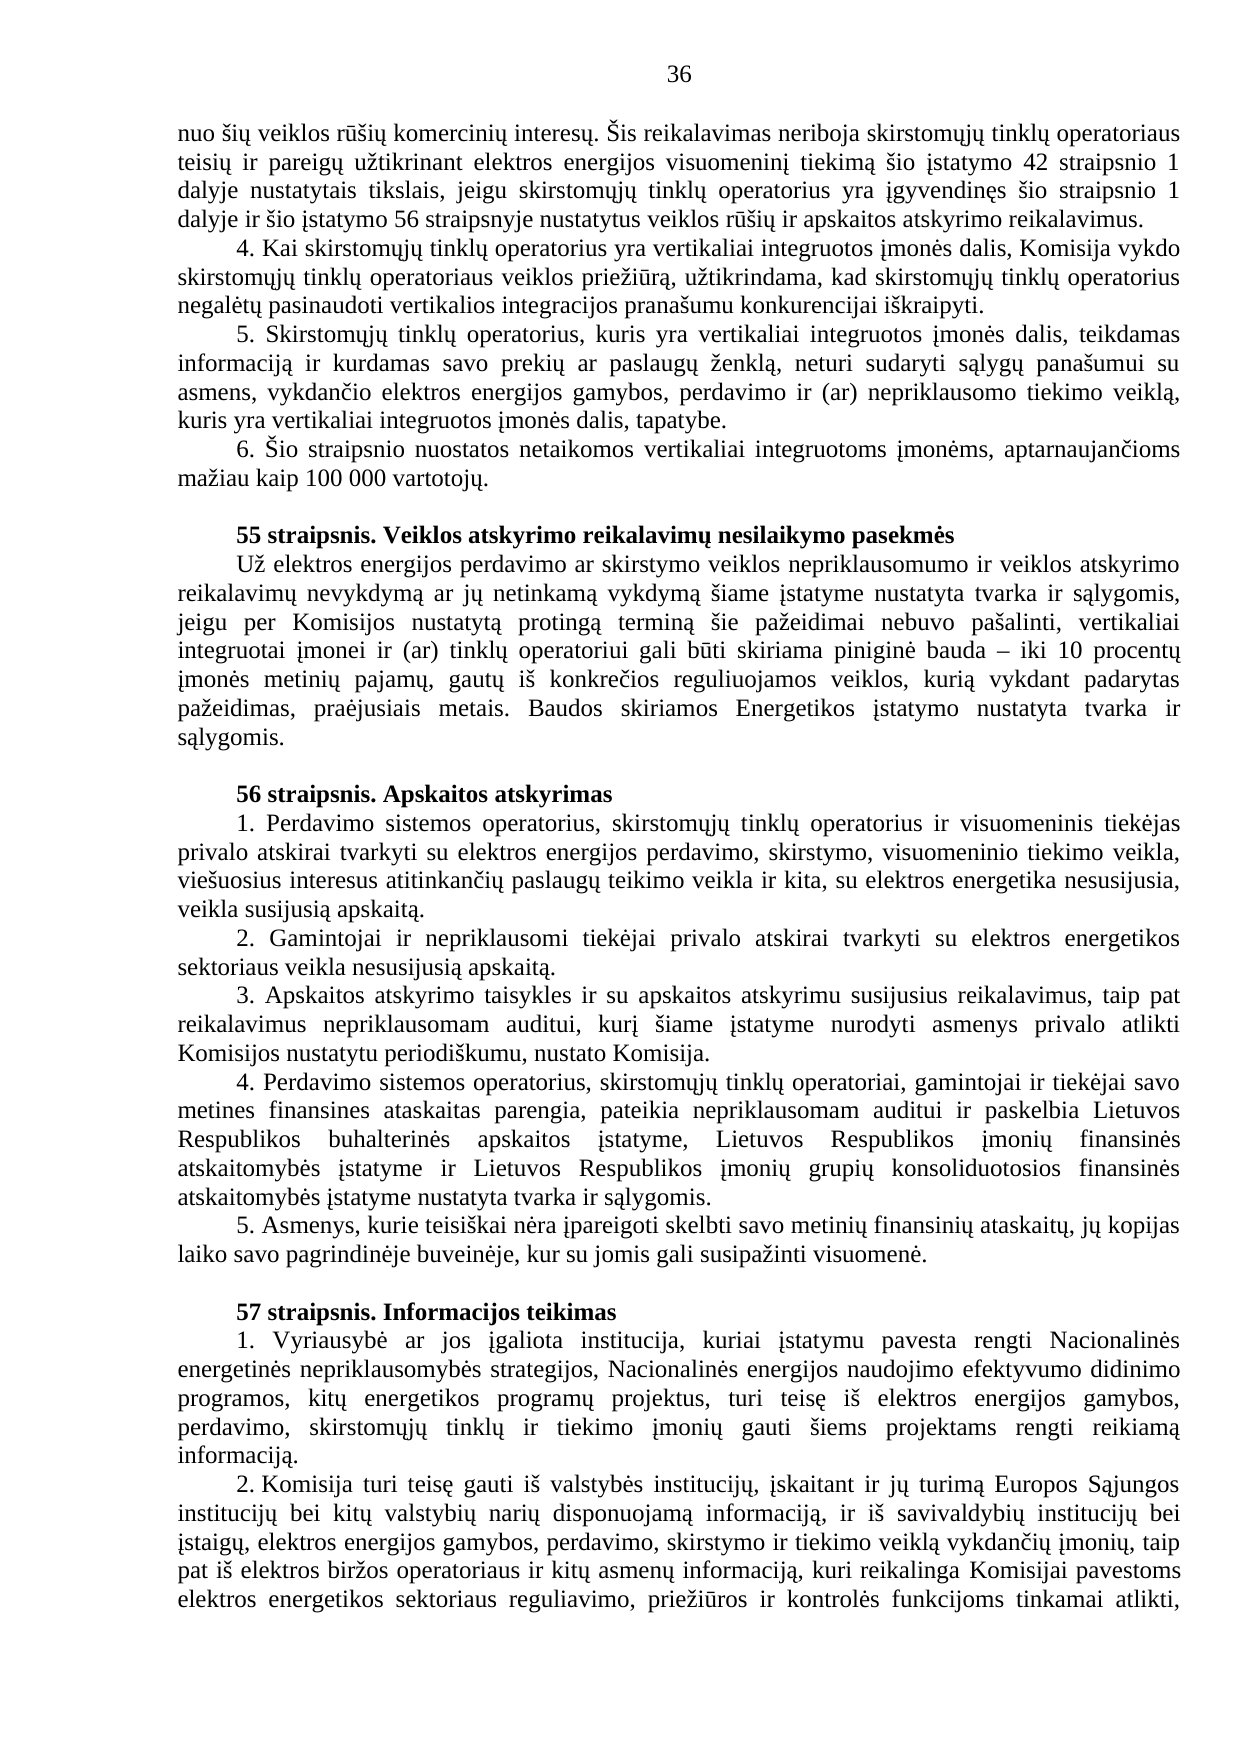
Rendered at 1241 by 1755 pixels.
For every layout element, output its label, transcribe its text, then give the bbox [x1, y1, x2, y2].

text 2. Komisija turi teisę gauti iš valstybės institucijų, įskaitant ir jų turimą Europos Sąjungos institucijų bei kitų valstybių narių disponuojamą informaciją, ir iš savivaldybių institucijų bei įstaigų, elektros energijos gamybos, perdavimo, skirstymo ir tiekimo veiklą vykdančių įmonių, taip pat iš elektros biržos operatoriaus ir kitų asmenų informaciją, kuri reikalinga Komisijai pavestoms elektros energetikos sektoriaus reguliavimo, priežiūros ir kontrolės funkcijoms tinkamai atlikti, [177, 1469, 1181, 1613]
text 4. Perdavimo sistemos operatorius, skirstomųjų tinklų operatoriai, gamintojai ir tiekėjai savo metines finansines ataskaitas parengia, pateikia nepriklausomam auditui ir paskelbia Lietuvos Respublikos buhalterinės apskaitos įstatyme, Lietuvos Respublikos įmonių finansinės atskaitomybės įstatyme ir Lietuvos Respublikos įmonių grupių konsoliduotosios finansinės atskaitomybės įstatyme nustatyta tvarka ir sąlygomis. [177, 1067, 1181, 1211]
text 6. Šio straipsnio nuostatos netaikomos vertikaliai integruotoms įmonėms, aptarnaujančioms mažiau kaip 100 000 vartotojų. [177, 434, 1181, 492]
text 56 straipsnis. Apskaitos atskyrimas [177, 779, 1181, 808]
text 5. Skirstomųjų tinklų operatorius, kuris yra vertikaliai integruotos įmonės dalis, teikdamas informaciją ir kurdamas savo prekių ar paslaugų ženklą, neturi sudaryti sąlygų panašumui su asmens, vykdančio elektros energijos gamybos, perdavimo ir (ar) nepriklausomo tiekimo veiklą, kuris yra vertikaliai integruotos įmonės dalis, tapatybe. [177, 319, 1181, 434]
text 3. Apskaitos atskyrimo taisykles ir su apskaitos atskyrimu susijusius reikalavimus, taip pat reikalavimus nepriklausomam auditui, kurį šiame įstatyme nurodyti asmenys privalo atlikti Komisijos nustatytu periodiškumu, nustato Komisija. [177, 981, 1181, 1067]
text 55 straipsnis. Veiklos atskyrimo reikalavimų nesilaikymo pasekmės [177, 521, 1181, 549]
text 2. Gamintojai ir nepriklausomi tiekėjai privalo atskirai tvarkyti su elektros energetikos sektoriaus veikla nesusijusią apskaitą. [177, 923, 1181, 981]
text 4. Kai skirstomųjų tinklų operatorius yra vertikaliai integruotos įmonės dalis, Komisija vykdo skirstomųjų tinklų operatoriaus veiklos priežiūrą, užtikrindama, kad skirstomųjų tinklų operatorius negalėtų pasinaudoti vertikalios integracijos pranašumu konkurencijai iškraipyti. [177, 233, 1181, 319]
text 1. Vyriausybė ar jos įgaliota institucija, kuriai įstatymu pavesta rengti Nacionalinės energetinės nepriklausomybės strategijos, Nacionalinės energijos naudojimo efektyvumo didinimo programos, kitų energetikos programų projektus, turi teisę iš elektros energijos gamybos, perdavimo, skirstomųjų tinklų ir tiekimo įmonių gauti šiems projektams rengti reikiamą informaciją. [177, 1326, 1181, 1469]
text Už elektros energijos perdavimo ar skirstymo veiklos nepriklausomumo ir veiklos atskyrimo reikalavimų nevykdymą ar jų netinkamą vykdymą šiame įstatyme nustatyta tvarka ir sąlygomis, jeigu per Komisijos nustatytą protingą terminą šie pažeidimai nebuvo pašalinti, vertikaliai integruotai įmonei ir (ar) tinklų operatoriui gali būti skiriama piniginė bauda – iki 10 procentų įmonės metinių pajamų, gautų iš konkrečios reguliuojamos veiklos, kurią vykdant padarytas pažeidimas, praėjusiais metais. Baudos skiriamos Energetikos įstatymo nustatyta tvarka ir sąlygomis. [177, 549, 1181, 751]
text 1. Perdavimo sistemos operatorius, skirstomųjų tinklų operatorius ir visuomeninis tiekėjas privalo atskirai tvarkyti su elektros energijos perdavimo, skirstymo, visuomeninio tiekimo veikla, viešuosius interesus atitinkančių paslaugų teikimo veikla ir kita, su elektros energetika nesusijusia, veikla susijusią apskaitą. [177, 808, 1181, 923]
text nuo šių veiklos rūšių komercinių interesų. Šis reikalavimas neriboja skirstomųjų tinklų operatoriaus teisių ir pareigų užtikrinant elektros energijos visuomeninį tiekimą šio įstatymo 42 straipsnio 1 dalyje nustatytais tikslais, jeigu skirstomųjų tinklų operatorius yra įgyvendinęs šio straipsnio 1 dalyje ir šio įstatymo 56 straipsnyje nustatytus veiklos rūšių ir apskaitos atskyrimo reikalavimus. [177, 118, 1181, 233]
text 5. Asmenys, kurie teisiškai nėra įpareigoti skelbti savo metinių finansinių ataskaitų, jų kopijas laiko savo pagrindinėje buveinėje, kur su jomis gali susipažinti visuomenė. [177, 1211, 1181, 1268]
text 57 straipsnis. Informacijos teikimas [177, 1297, 1181, 1326]
